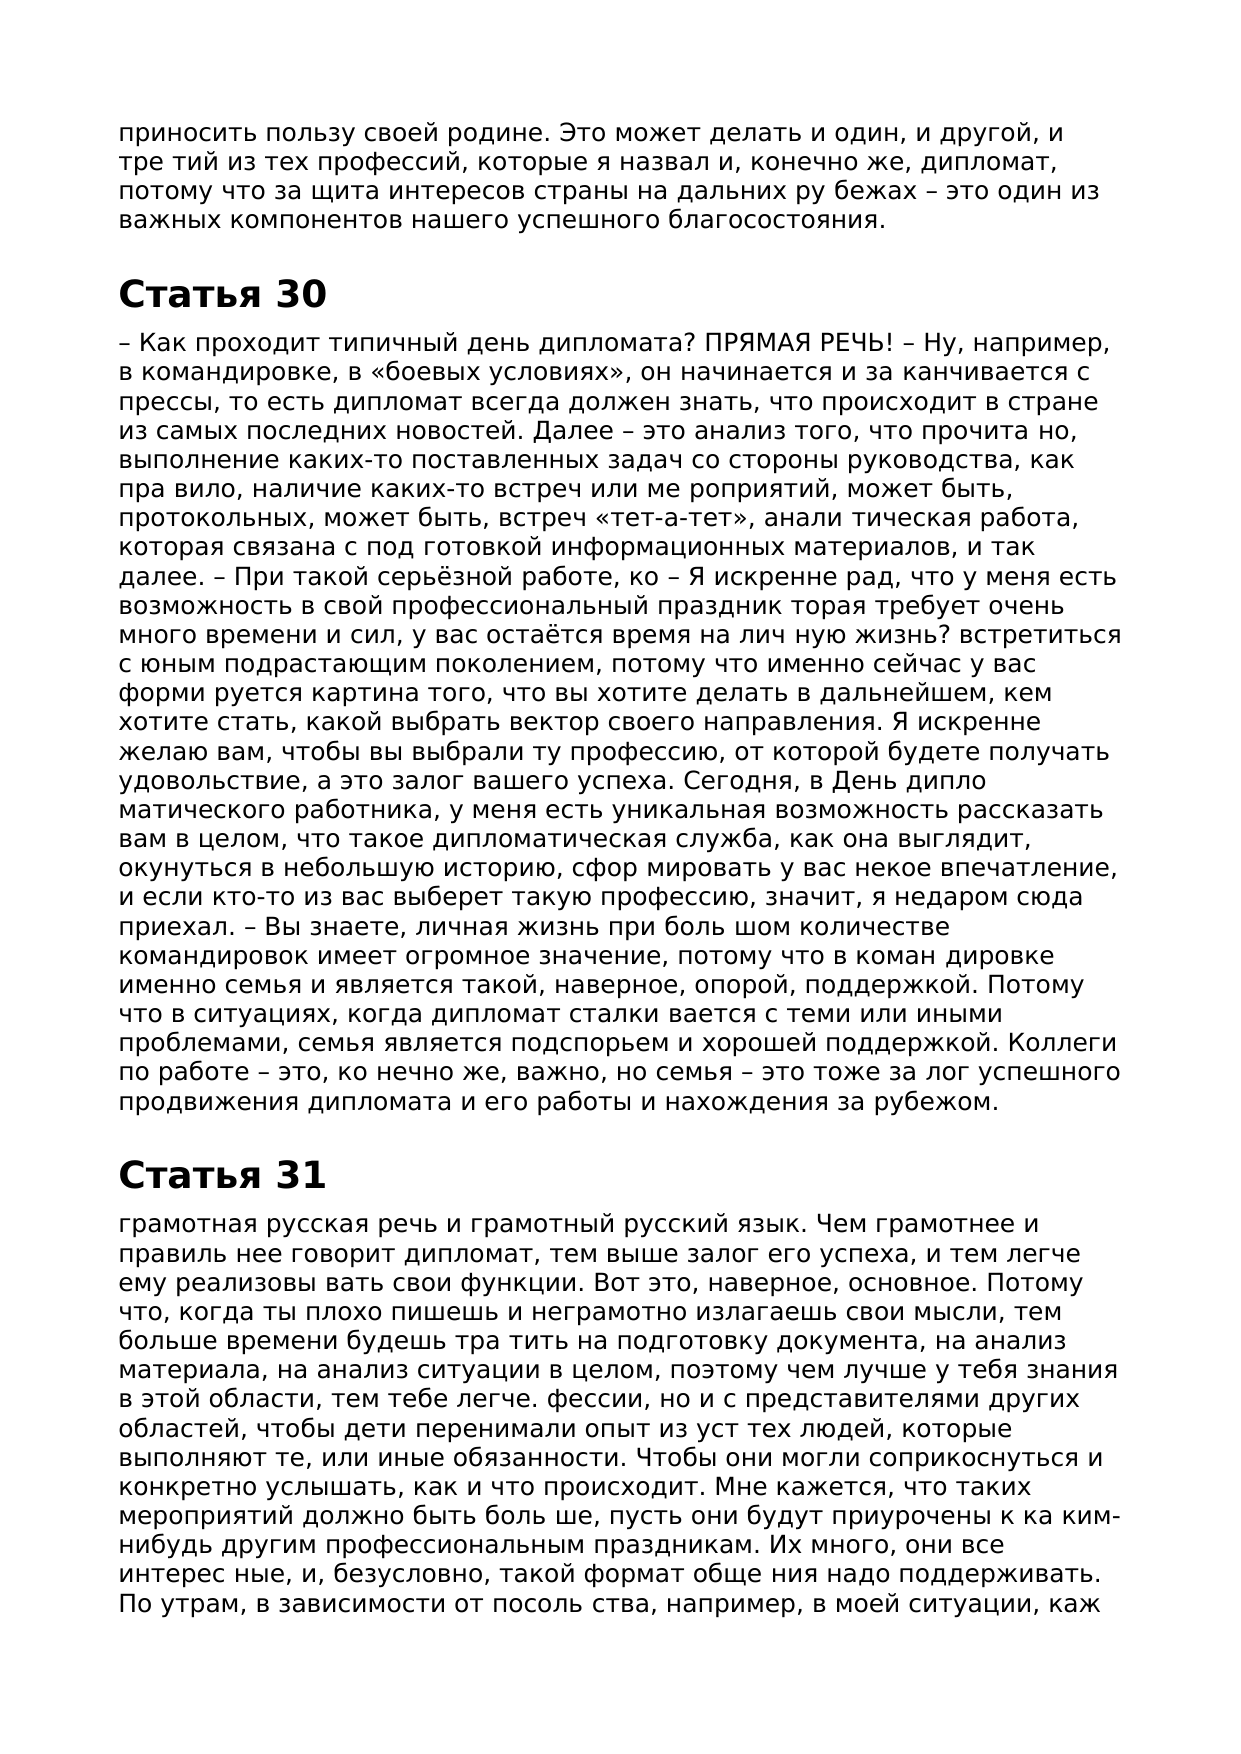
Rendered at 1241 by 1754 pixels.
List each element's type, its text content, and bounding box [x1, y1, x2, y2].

subtitle Статья 30 [118, 272, 1122, 316]
text приносить пользу своей родине. Это может делать и один, и другой, и тре­ тий из тех профессий, которые я назвал и, конечно же, дипломат, потому что за­ щита интересов страны на дальних ру­ бежах – это один из важных компонентов нашего успешного благосостояния. [118, 118, 1122, 235]
text грамотная русская речь и грамотный русский язык. Чем грамотнее и правиль­ нее говорит дипломат, тем выше залог его успеха, и тем легче ему реализовы­ вать свои функции. Вот это, наверное, основное. Потому что, когда ты плохо пишешь и неграмотно излагаешь свои мысли, тем больше времени будешь тра­ тить на подготовку документа, на анализ материала, на анализ ситуации в целом, поэтому чем лучше у тебя знания в этой области, тем тебе легче. фессии, но и с представителями других областей, чтобы дети перенимали опыт из уст тех людей, которые выполняют те, или иные обязанности. Чтобы они могли соприкоснуться и конкретно услышать, как и что происходит. Мне кажется, что таких мероприятий должно быть боль­ ше, пусть они будут приурочены к ка­ ким-нибудь другим профессиональным праздникам. Их много, они все интерес­ ные, и, безусловно, такой формат обще­ ния надо поддерживать. По утрам, в зависимости от посоль­ ства, например, в моей ситуации, каж­ [118, 1209, 1122, 1618]
text – Как проходит типичный день дипломата? ПРЯМАЯ РЕЧЬ! – Ну, например, в командировке, в «боевых условиях», он начинается и за­ канчивается с прессы, то есть дипломат всегда должен знать, что происходит в стране из самых последних новостей. Далее – это анализ того, что прочита­ но, выполнение каких-то поставленных задач со стороны руководства, как пра­ вило, наличие каких-то встреч или ме­ роприятий, может быть, протокольных, может быть, встреч «тет-а-тет», анали­ тическая работа, которая связана с под­ готовкой информационных материалов, и так далее. – При такой серьёзной работе, ко­ – Я искренне рад, что у меня есть возможность в свой профессиональный праздник торая требует очень много времени и сил, у вас остаётся время на лич­ ную жизнь? встретиться с юным подрастающим поколением, потому что именно сейчас у вас форми­ руется картина того, что вы хотите делать в дальнейшем, кем хотите стать, какой выбрать вектор своего направления. Я искренне желаю вам, чтобы вы выбрали ту профессию, от которой будете получать удовольствие, а это залог вашего успеха. Сегодня, в День дипло­ матического работника, у меня есть уникальная возможность рассказать вам в целом, что такое дипломатическая служба, как она выглядит, окунуться в небольшую историю, сфор­ мировать у вас некое впечатление, и если кто-то из вас выберет такую профессию, значит, я недаром сюда приехал. – Вы знаете, личная жизнь при боль­ шом количестве командировок имеет огромное значение, потому что в коман­ дировке именно семья и является такой, наверное, опорой, поддержкой. Потому что в ситуациях, когда дипломат сталки­ вается с теми или иными проблемами, семья является подспорьем и хорошей поддержкой. Коллеги по работе – это, ко­ нечно же, важно, но семья – это тоже за­ лог успешного продвижения дипломата и его работы и нахождения за рубежом. [118, 328, 1122, 1116]
subtitle Статья 31 [118, 1153, 1122, 1197]
